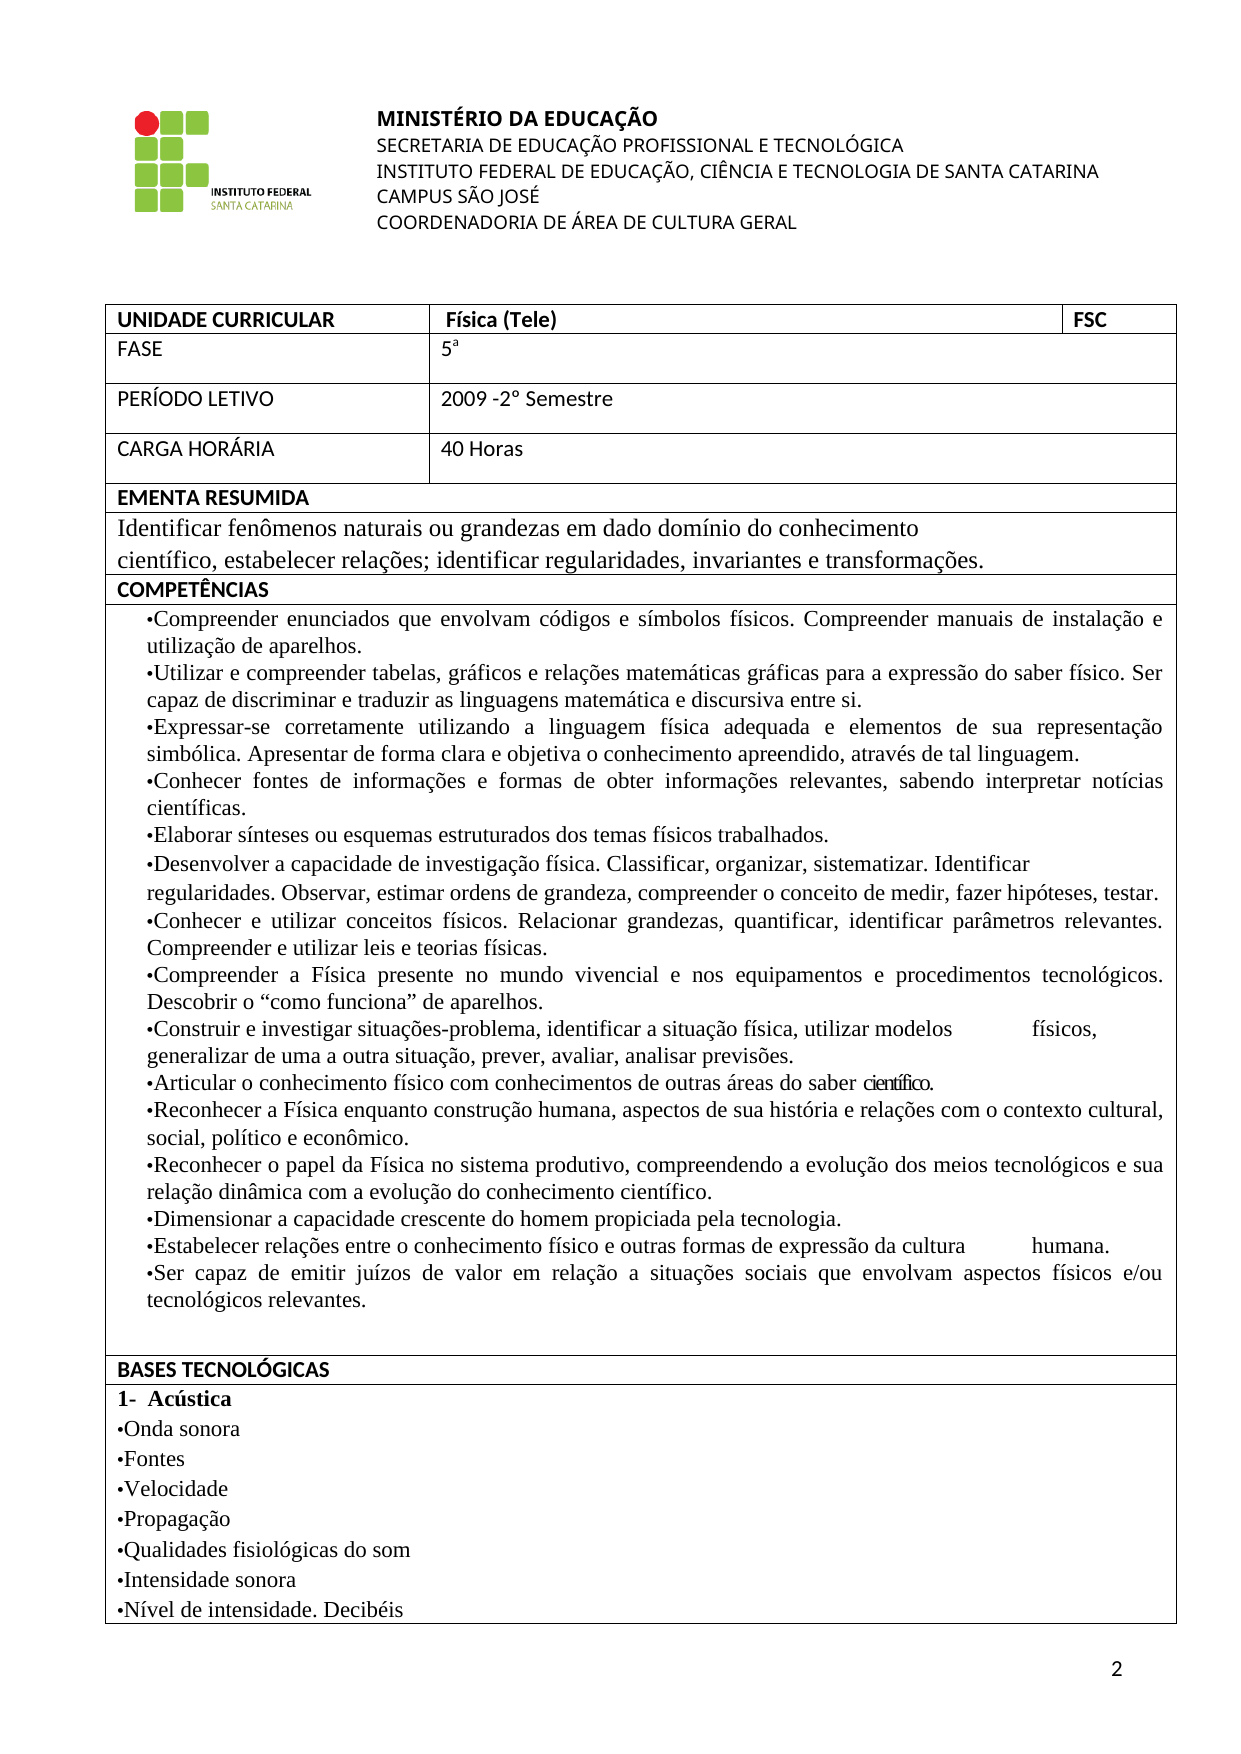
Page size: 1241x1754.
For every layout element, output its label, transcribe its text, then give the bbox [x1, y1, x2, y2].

table_cell 2009 -2º Semestre [430, 384, 1176, 433]
table_cell 1- Acústica Onda sonora Fontes Velocidade Propagação Qualidades fisiológicas do som Intensidade sonora Nível de intensidade. Decibéis Reflexão Efeito Doppler 2- Óptica geométrica Conceitos Raio Feixe Fonte Reflexão Independência dos raios Propagação retilínea dos raios Sombra e penumbra Câmara escura Ângulo visual Reversibilidade dos raios Espelho plano Campo visual Translação Espelhos angulares acoplados 3- Física Moderna Relatividade Princípio da relatividade Relatividade do tempo Relatividade do comprimento Algumas consequências importantes Física Quântica Princípios da Mecânica Quântica Efeito fotoelétrico Efeito compton Espectros atômicos Física Atômica Princípios Laser Física Nuclear Núcleos atômicos Radioatividade Supercondutividade Física das Partícula e Cosmologia [106, 1385, 1176, 1622]
table_cell PERÍODO LETIVO [106, 384, 429, 433]
table_cell CARGA HORÁRIA [106, 434, 429, 482]
picture [134, 111, 312, 212]
table_header Física (Tele) [430, 305, 1062, 333]
table_cell 40 Horas [430, 434, 1176, 482]
table_cell FASE [106, 334, 429, 383]
table_cell Compreender enunciados que envolvam códigos e símbolos físicos. Compreender manuais de instalação e utilização de aparelhos. Utilizar e compreender tabelas, gráficos e relações matemáticas gráficas para a expressão do saber físico. Ser capaz de discriminar e traduzir as linguagens matemática e discursiva entre si. Expressar-se corretamente utilizando a linguagem física adequada e elementos de sua representação simbólica. Apresentar de forma clara e objetiva o conhecimento apreendido, através de tal linguagem. Conhecer fontes de informações e formas de obter informações relevantes, sabendo interpretar notícias científicas. Elaborar sínteses ou esquemas estruturados dos temas físicos trabalhados. Desenvolver a capacidade de investigação física. Classificar, organizar, sistematizar. Identificar regularidades. Observar, estimar ordens de grandeza, compreender o conceito de medir, fazer hipóteses, testar. Conhecer e utilizar conceitos físicos. Relacionar grandezas, quantificar, identificar parâmetros relevantes. Compreender e utilizar leis e teorias físicas. Compreender a Física presente no mundo vivencial e nos equipamentos e procedimentos tecnológicos. Descobrir o “como funciona” de aparelhos. Construir e investigar situações-problema, identificar a situação física, utilizar modelos físicos, generalizar de uma a outra situação, prever, avaliar, analisar previsões. Articular o conhecimento físico com conhecimentos de outras áreas do saber científico. Reconhecer a Física enquanto construção humana, aspectos de sua história e relações com o contexto cultural, social, político e econômico. Reconhecer o papel da Física no sistema produtivo, compreendendo a evolução dos meios tecnológicos e sua relação dinâmica com a evolução do conhecimento científico. Dimensionar a capacidade crescente do homem propiciada pela tecnologia. Estabelecer relações entre o conhecimento físico e outras formas de expressão da cultura humana. Ser capaz de emitir juízos de valor em relação a situações sociais que envolvam aspectos físicos e/ou tecnológicos relevantes. [106, 605, 1176, 1354]
table_header UNIDADE CURRICULAR [106, 305, 429, 333]
table_cell COMPETÊNCIAS [106, 575, 1176, 603]
table_cell BASES TECNOLÓGICAS [106, 1356, 1176, 1383]
table_header FSC [1063, 305, 1176, 333]
table_cell Identificar fenômenos naturais ou grandezas em dado domínio do conhecimento científico, estabelecer relações; identificar regularidades, invariantes e transformações. [106, 513, 1176, 574]
table_cell EMENTA RESUMIDA [106, 484, 1176, 512]
table_cell 5a [430, 334, 1176, 383]
